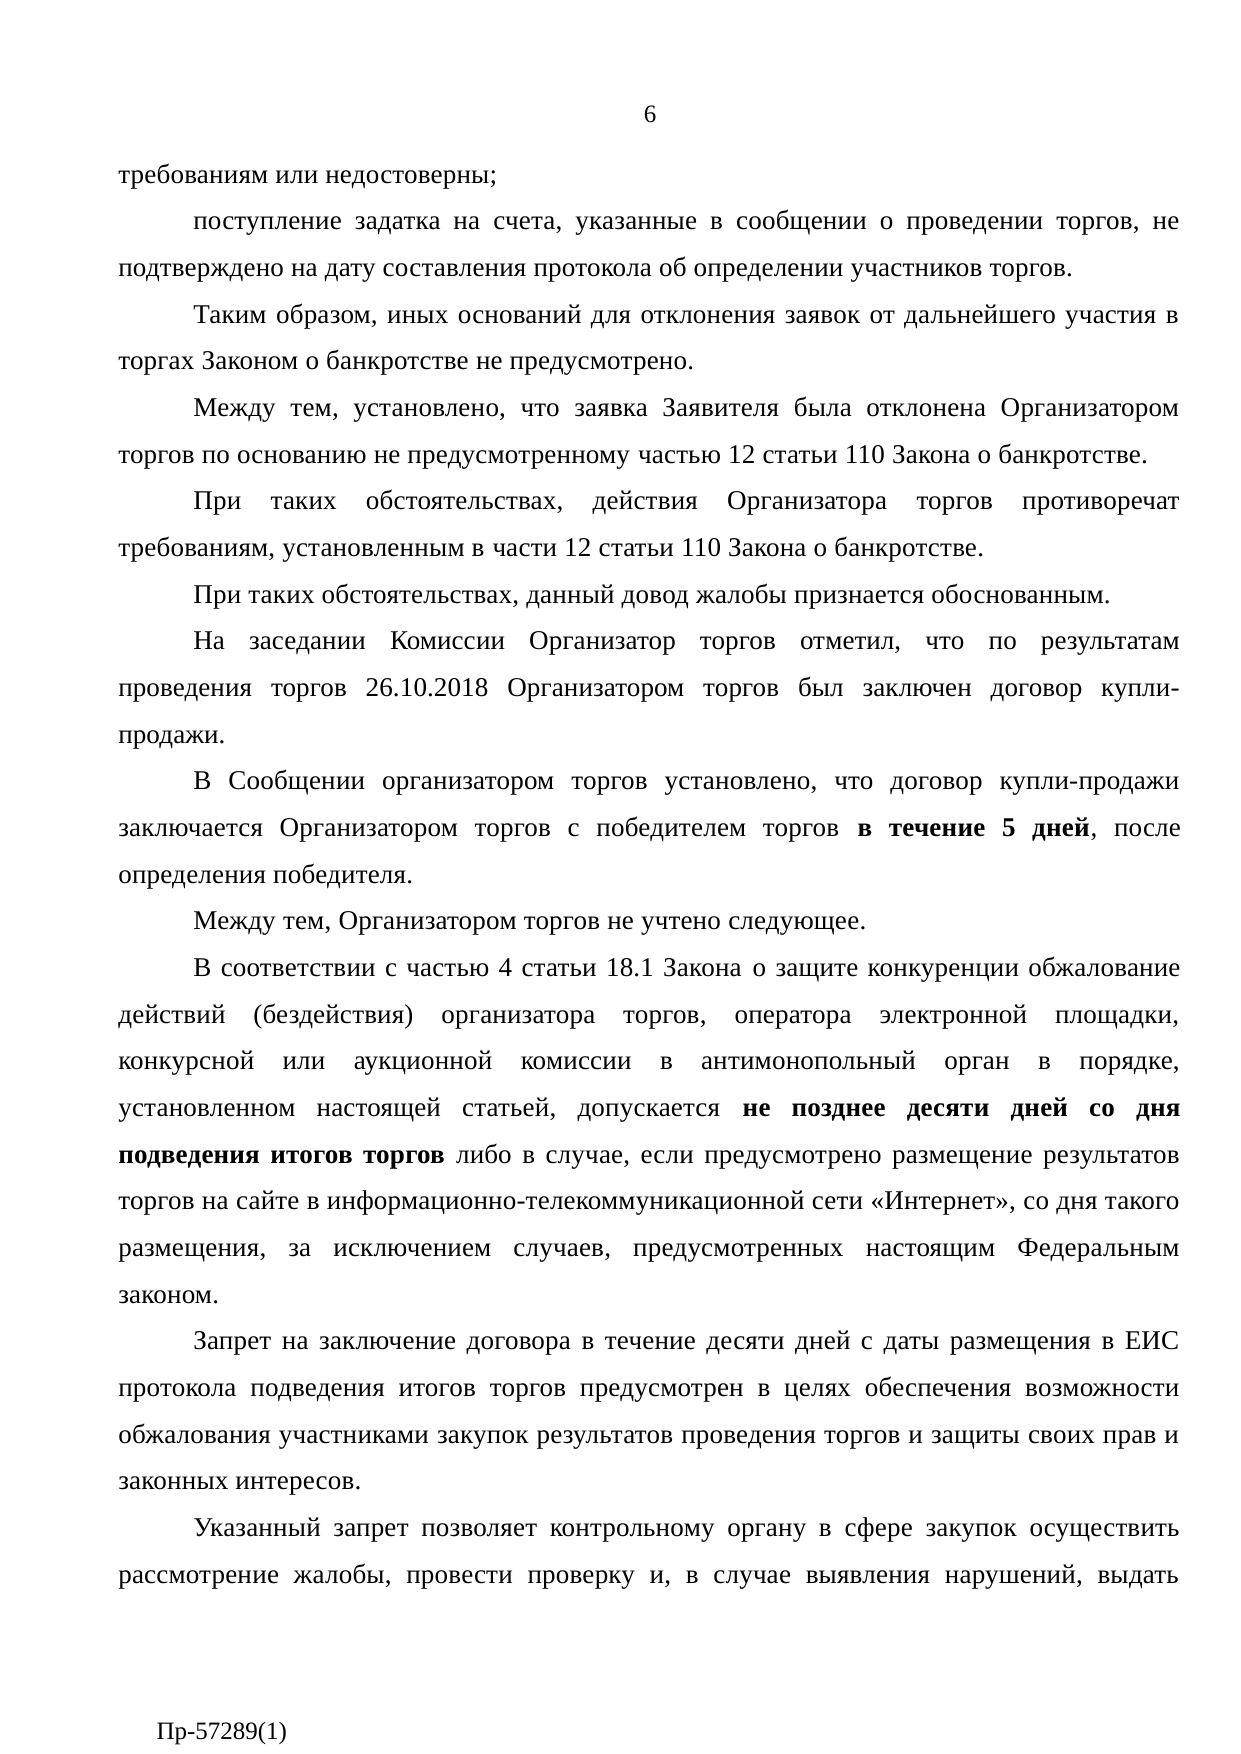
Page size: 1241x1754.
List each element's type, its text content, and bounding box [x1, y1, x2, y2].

text требованиям или недостоверны; [118, 158, 1181, 189]
text Между тем, установлено, что заявка Заявителя была отклонена Организатором торгов по основанию не предусмотренному частью 12 статьи 110 Закона о банкротстве. [118, 391, 1181, 469]
text Между тем, Организатором торгов не учтено следующее. [118, 904, 1181, 936]
text Указанный запрет позволяет контрольному органу в сфере закупок осуществить рассмотрение жалобы, провести проверку и, в случае выявления нарушений, выдать [118, 1511, 1181, 1589]
text В соответствии с частью 4 статьи 18.1 Закона о защите конкуренции обжалование действий (бездействия) организатора торгов, оператора электронной площадки, конкурсной или аукционной комиссии в антимонопольный орган в порядке, установленном настоящей статьей, допускается не позднее десяти дней со дня подведения итогов торгов либо в случае, если предусмотрено размещение результатов торгов на сайте в информационно-телекоммуникационной сети «Интернет», со дня такого размещения, за исключением случаев, предусмотренных настоящим Федеральным законом. [118, 951, 1181, 1309]
text При таких обстоятельствах, действия Организатора торгов противоречат требованиям, установленным в части 12 статьи 110 Закона о банкротстве. [118, 484, 1181, 562]
text поступление задатка на счета, указанные в сообщении о проведении торгов, не подтверждено на дату составления протокола об определении участников торгов. [118, 204, 1181, 282]
text Таким образом, иных оснований для отклонения заявок от дальнейшего участия в торгах Законом о банкротстве не предусмотрено. [118, 298, 1181, 376]
text Запрет на заключение договора в течение десяти дней с даты размещения в ЕИС протокола подведения итогов торгов предусмотрен в целях обеспечения возможности обжалования участниками закупок результатов проведения торгов и защиты своих прав и законных интересов. [118, 1324, 1181, 1496]
text В Сообщении организатором торгов установлено, что договор купли-продажи заключается Организатором торгов с победителем торгов в течение 5 дней, после определения победителя. [118, 764, 1181, 889]
text На заседании Комиссии Организатор торгов отметил, что по результатам проведения торгов 26.10.2018 Организатором торгов был заключен договор купли-продажи. [118, 624, 1181, 749]
text При таких обстоятельствах, данный довод жалобы признается обоснованным. [118, 578, 1181, 609]
